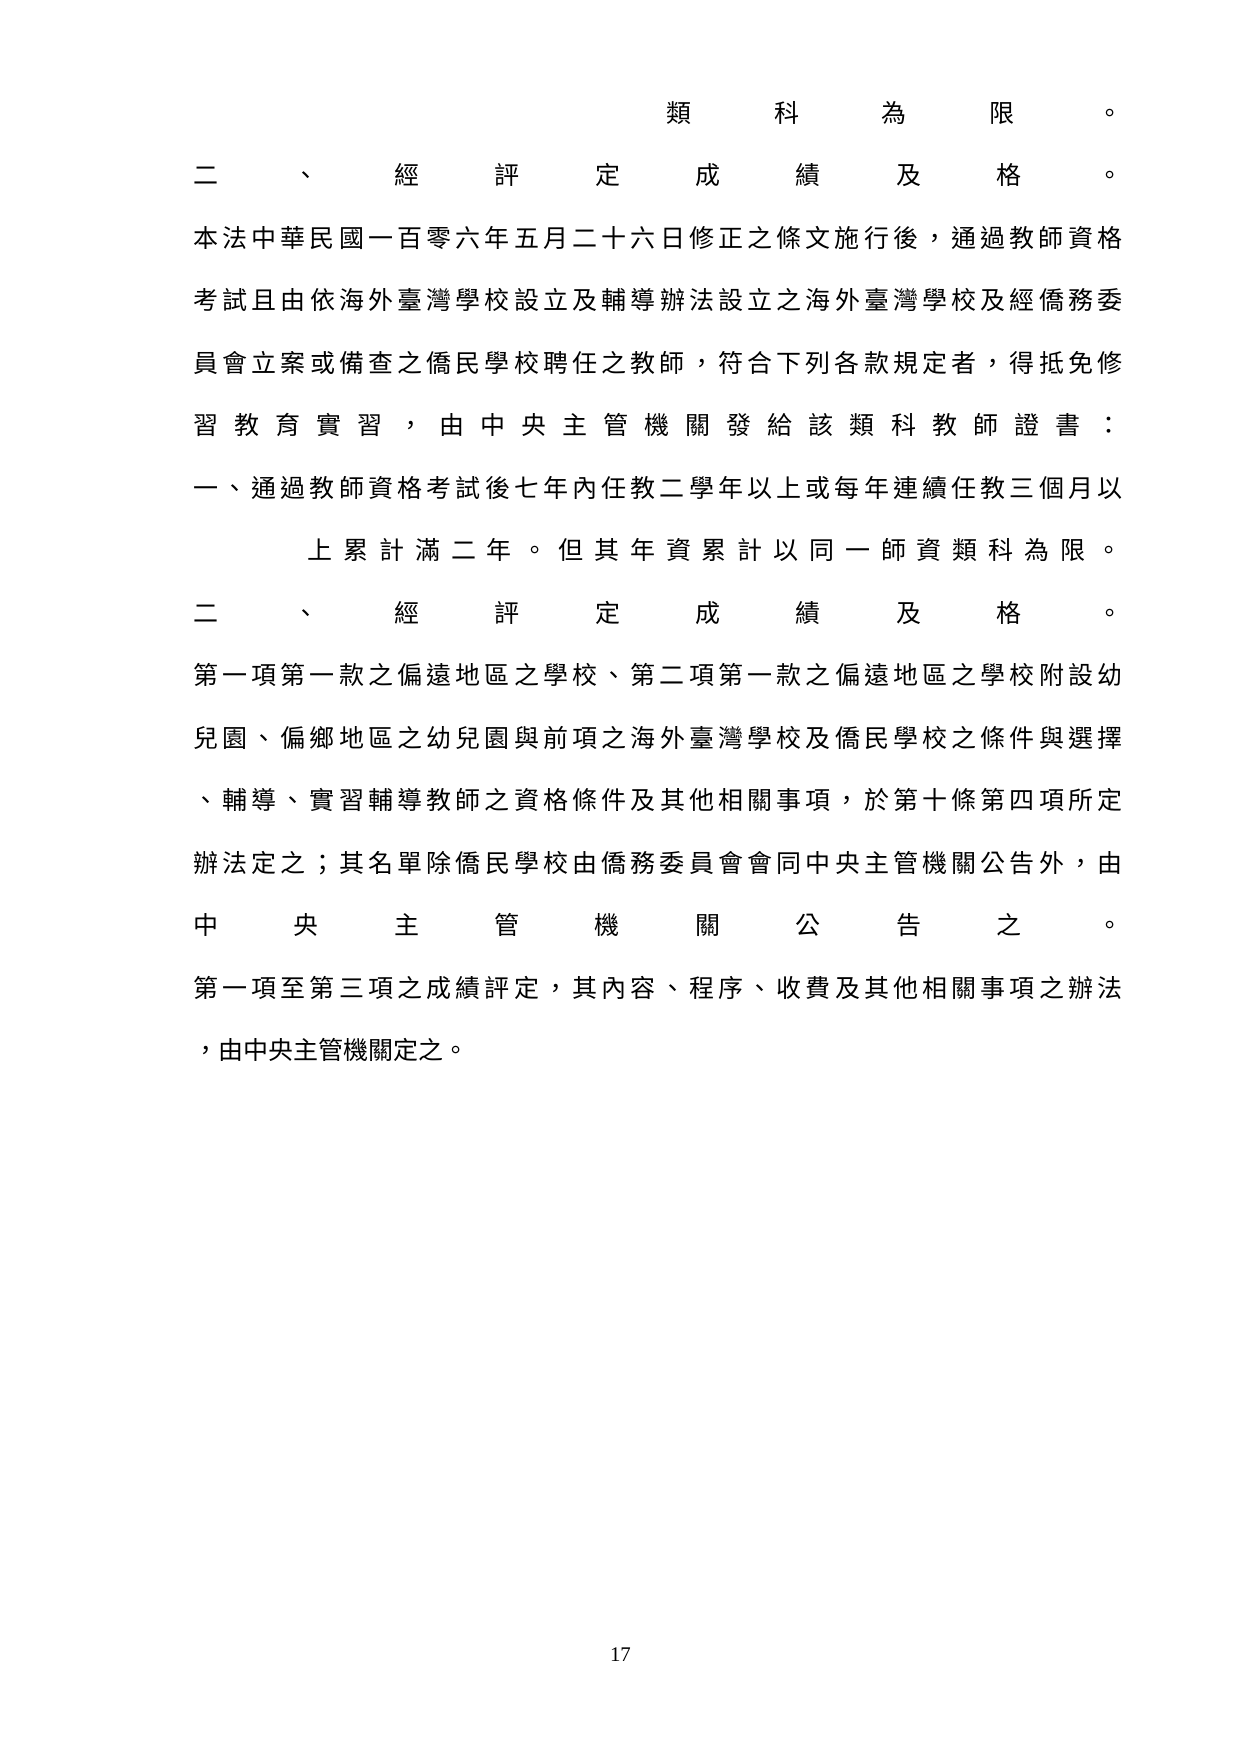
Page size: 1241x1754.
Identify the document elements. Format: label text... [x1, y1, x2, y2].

text 類科為限。 二、經評定成績及格。 本法中華民國一百零六年五月二十六日修正之條文施行後，通過教師資格 考試且由依海外臺灣學校設立及輔導辦法設立之海外臺灣學校及經僑務委 員會立案或備查之僑民學校聘任之教師，符合下列各款規定者，得抵免修 習教育實習，由中央主管機關發給該類科教師證書： 一、通過教師資格考試後七年內任教二學年以上或每年連續任教三個月以 上累計滿二年。但其年資累計以同一師資類科為限。 二、經評定成績及格。 第一項第一款之偏遠地區之學校、第二項第一款之偏遠地區之學校附設幼 兒園、偏鄉地區之幼兒園與前項之海外臺灣學校及僑民學校之條件與選擇 、輔導、實習輔導教師之資格條件及其他相關事項，於第十條第四項所定 辦法定之；其名單除僑民學校由僑務委員會會同中央主管機關公告外，由 中央主管機關公告之。 第一項至第三項之成績評定，其內容、程序、收費及其他相關事項之辦法 ，由中央主管機關定之。 [118, 69, 1122, 1069]
